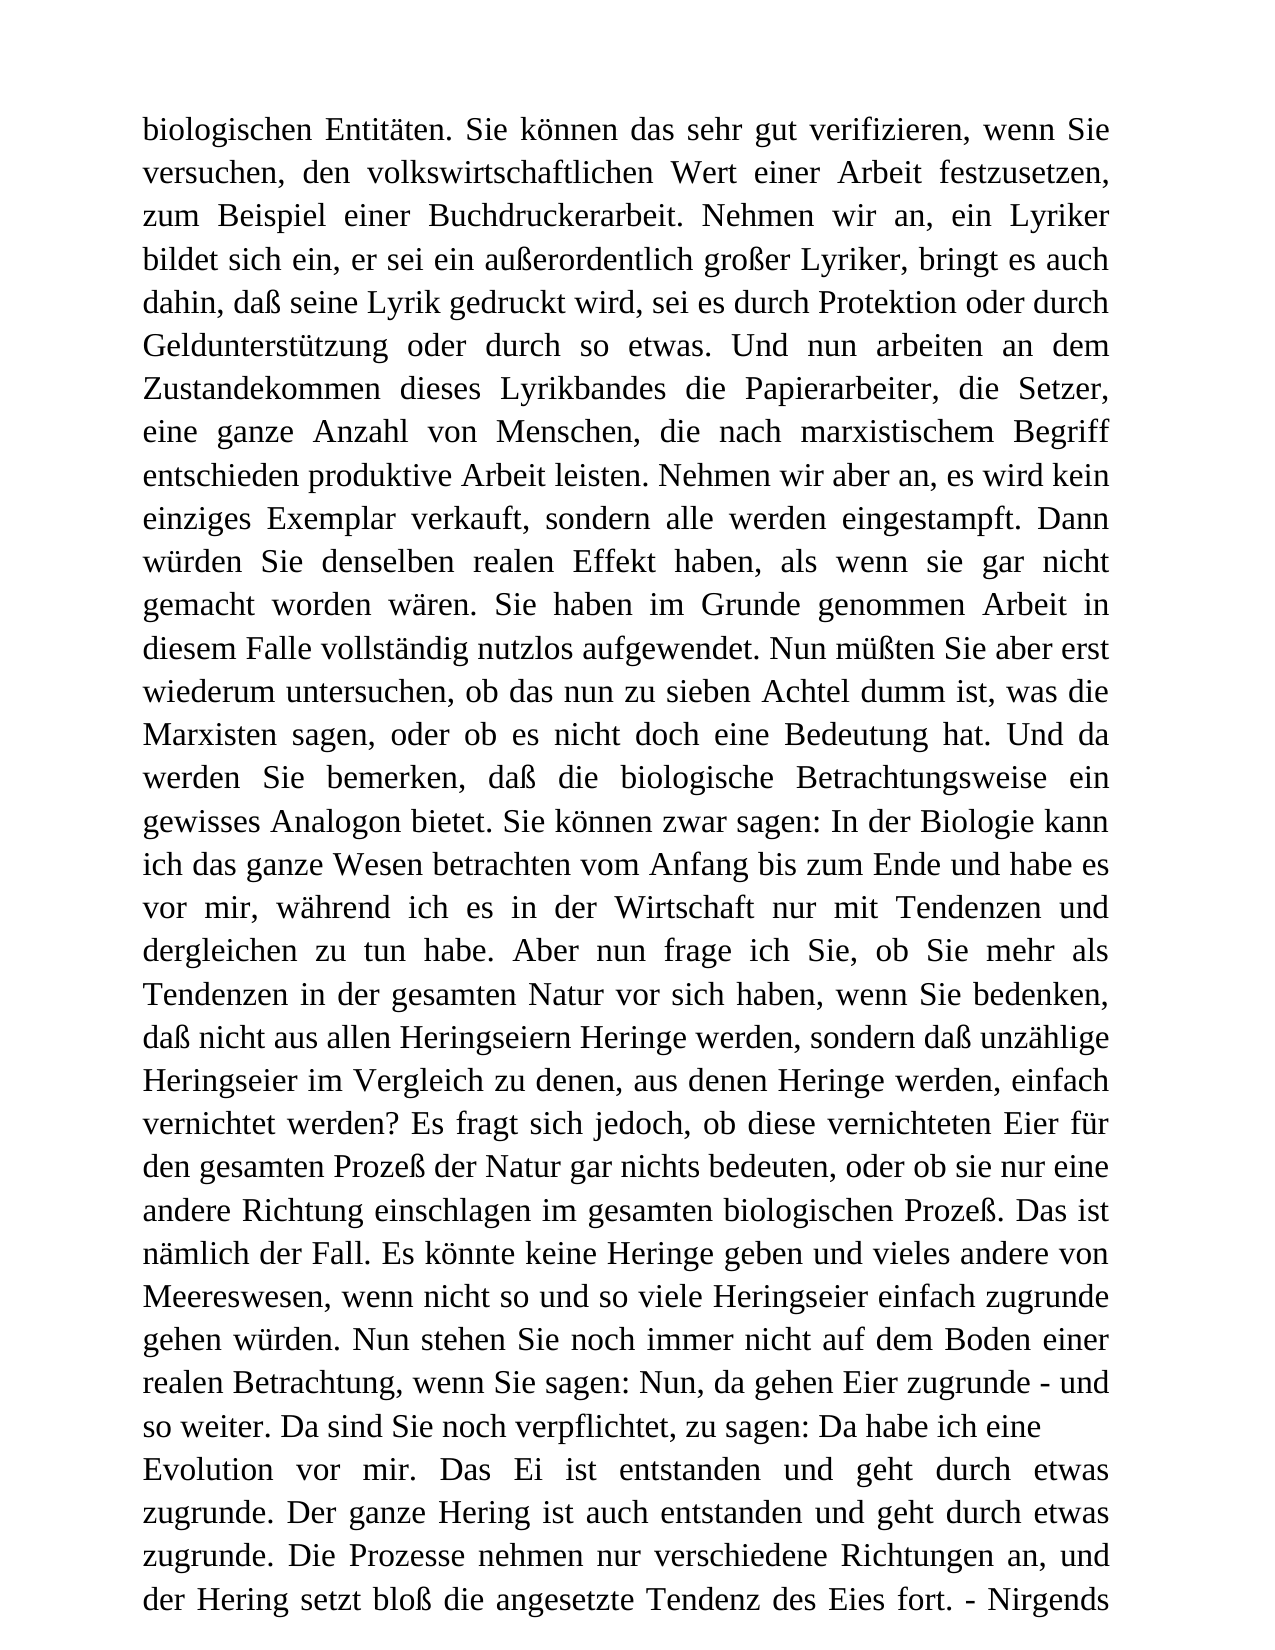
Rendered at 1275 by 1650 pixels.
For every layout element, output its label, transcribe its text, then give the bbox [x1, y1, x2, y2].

text Evolution vor mir. Das Ei ist entstanden und geht durch etwas zugrunde. Der ganze Hering ist auch entstanden und geht durch etwas zugrunde. Die Prozesse nehmen nur verschiedene Richtungen an, und der Hering setzt bloß die angesetzte Tendenz des Eies fort. - Nirgends [142, 1449, 1111, 1617]
text biologischen Entitäten. Sie können das sehr gut verifizieren, wenn Sie versuchen, den volkswirtschaftlichen Wert einer Arbeit festzusetzen, zum Beispiel einer Buchdruckerarbeit. Nehmen wir an, ein Lyriker bildet sich ein, er sei ein außerordentlich großer Lyriker, bringt es auch dahin, daß seine Lyrik gedruckt wird, sei es durch Protektion oder durch Geldunterstützung oder durch so etwas. Und nun arbeiten an dem Zustandekommen dieses Lyrikbandes die Papierarbeiter, die Setzer, eine ganze Anzahl von Menschen, die nach marxistischem Begriff entschieden produktive Arbeit leisten. Nehmen wir aber an, es wird kein einziges Exemplar verkauft, sondern alle werden eingestampft. Dann würden Sie denselben realen Effekt haben, als wenn sie gar nicht gemacht worden wären. Sie haben im Grunde genommen Arbeit in diesem Falle vollständig nutzlos aufgewendet. Nun müßten Sie aber erst wiederum untersuchen, ob das nun zu sieben Achtel dumm ist, was die Marxisten sagen, oder ob es nicht doch eine Bedeutung hat. Und da werden Sie bemerken, daß die biologische Betrachtungsweise ein gewisses Analogon bietet. Sie können zwar sagen: In der Biologie kann ich das ganze Wesen betrachten vom Anfang bis zum Ende und habe es vor mir, während ich es in der Wirtschaft nur mit Tendenzen und dergleichen zu tun habe. Aber nun frage ich Sie, ob Sie mehr als Tendenzen in der gesamten Natur vor sich haben, wenn Sie bedenken, daß nicht aus allen Heringseiern Heringe werden, sondern daß unzählige Heringseier im Vergleich zu denen, aus denen Heringe werden, einfach vernichtet werden? Es fragt sich jedoch, ob diese vernichteten Eier für den gesamten Prozeß der Natur gar nichts bedeuten, oder ob sie nur eine andere Richtung einschlagen im gesamten biologischen Prozeß. Das ist nämlich der Fall. Es könnte keine Heringe geben und vieles andere von Meereswesen, wenn nicht so und so viele Heringseier einfach zugrunde gehen würden. Nun stehen Sie noch immer nicht auf dem Boden einer realen Betrachtung, wenn Sie sagen: Nun, da gehen Eier zugrunde - und so weiter. Da sind Sie noch verpflichtet, zu sagen: Da habe ich eine [142, 109, 1111, 1444]
